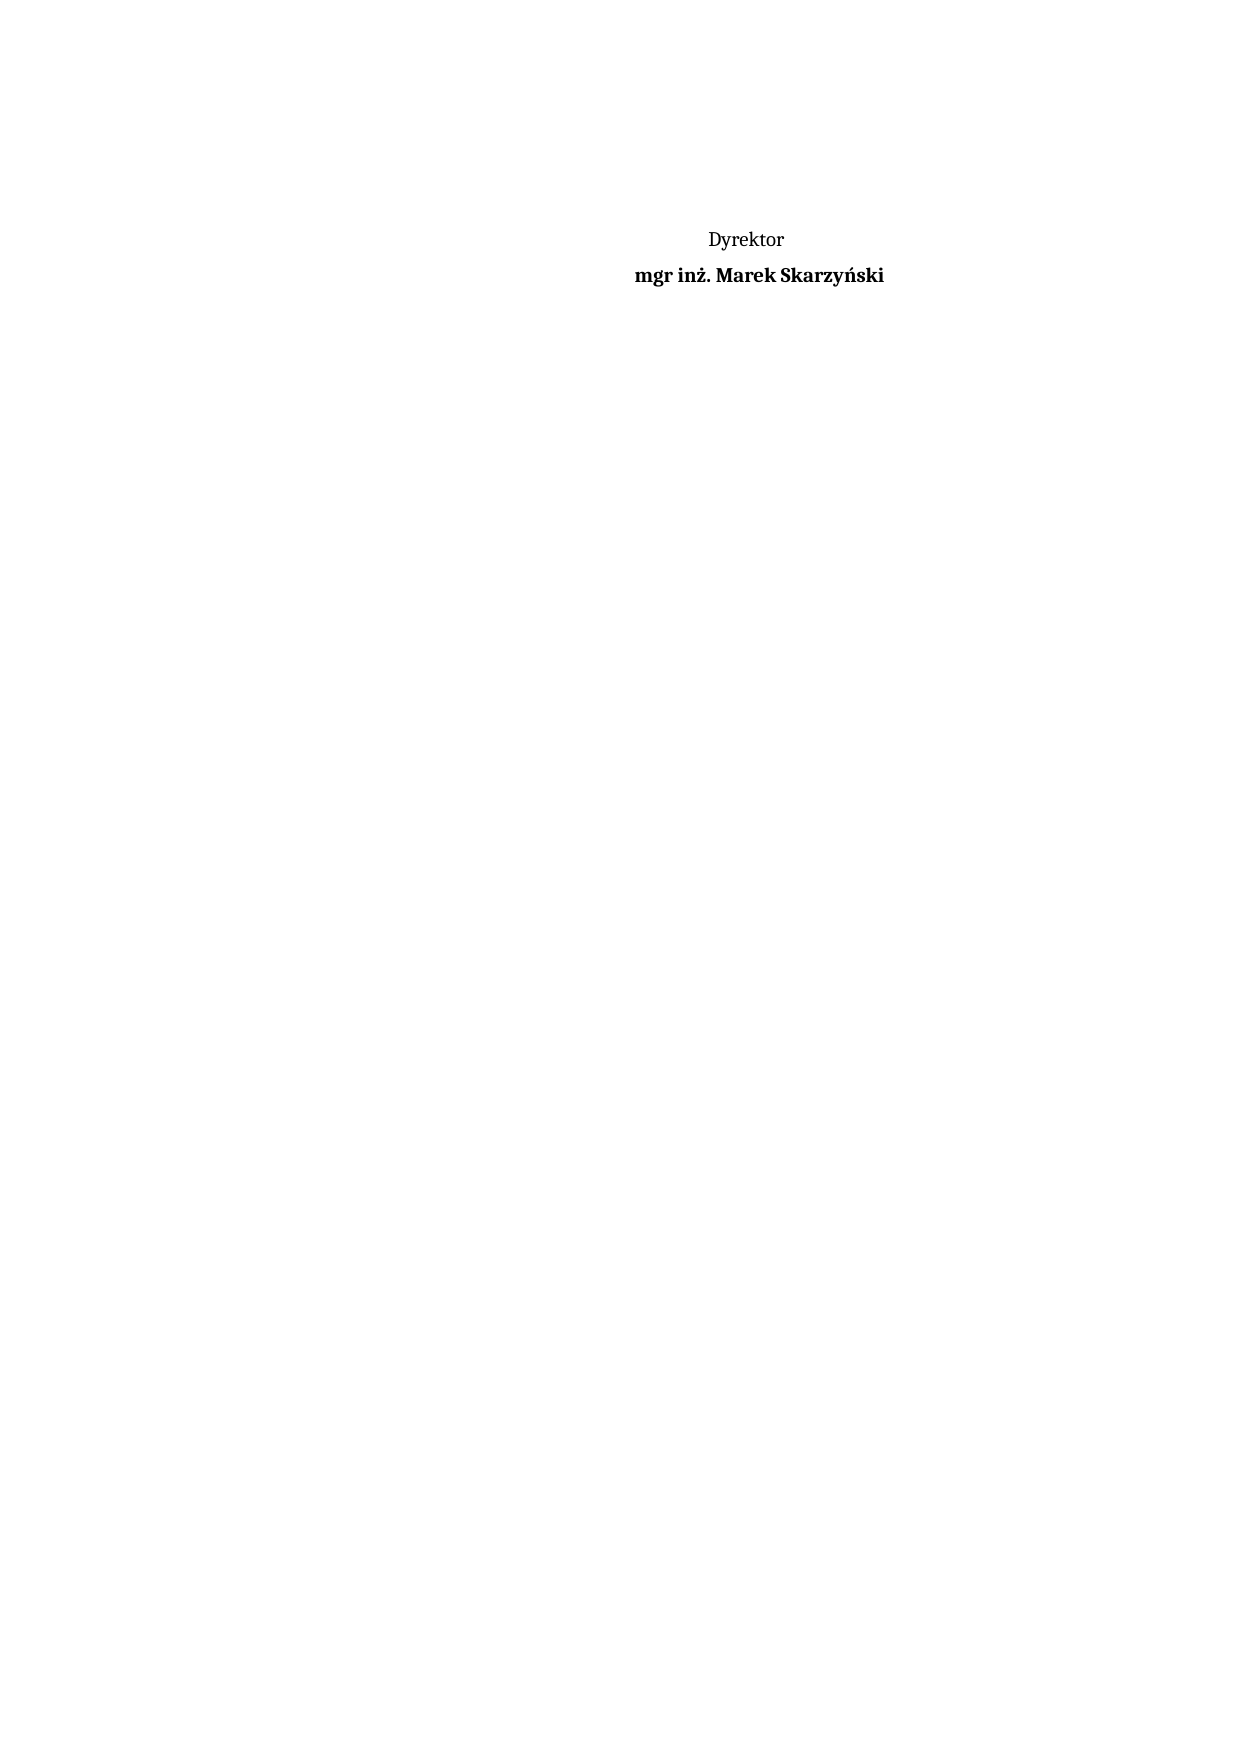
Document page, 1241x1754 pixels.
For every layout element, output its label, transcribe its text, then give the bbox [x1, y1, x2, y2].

text mgr inż. Marek Skarzyński [561, 263, 1122, 287]
text Dyrektor [634, 227, 1122, 251]
